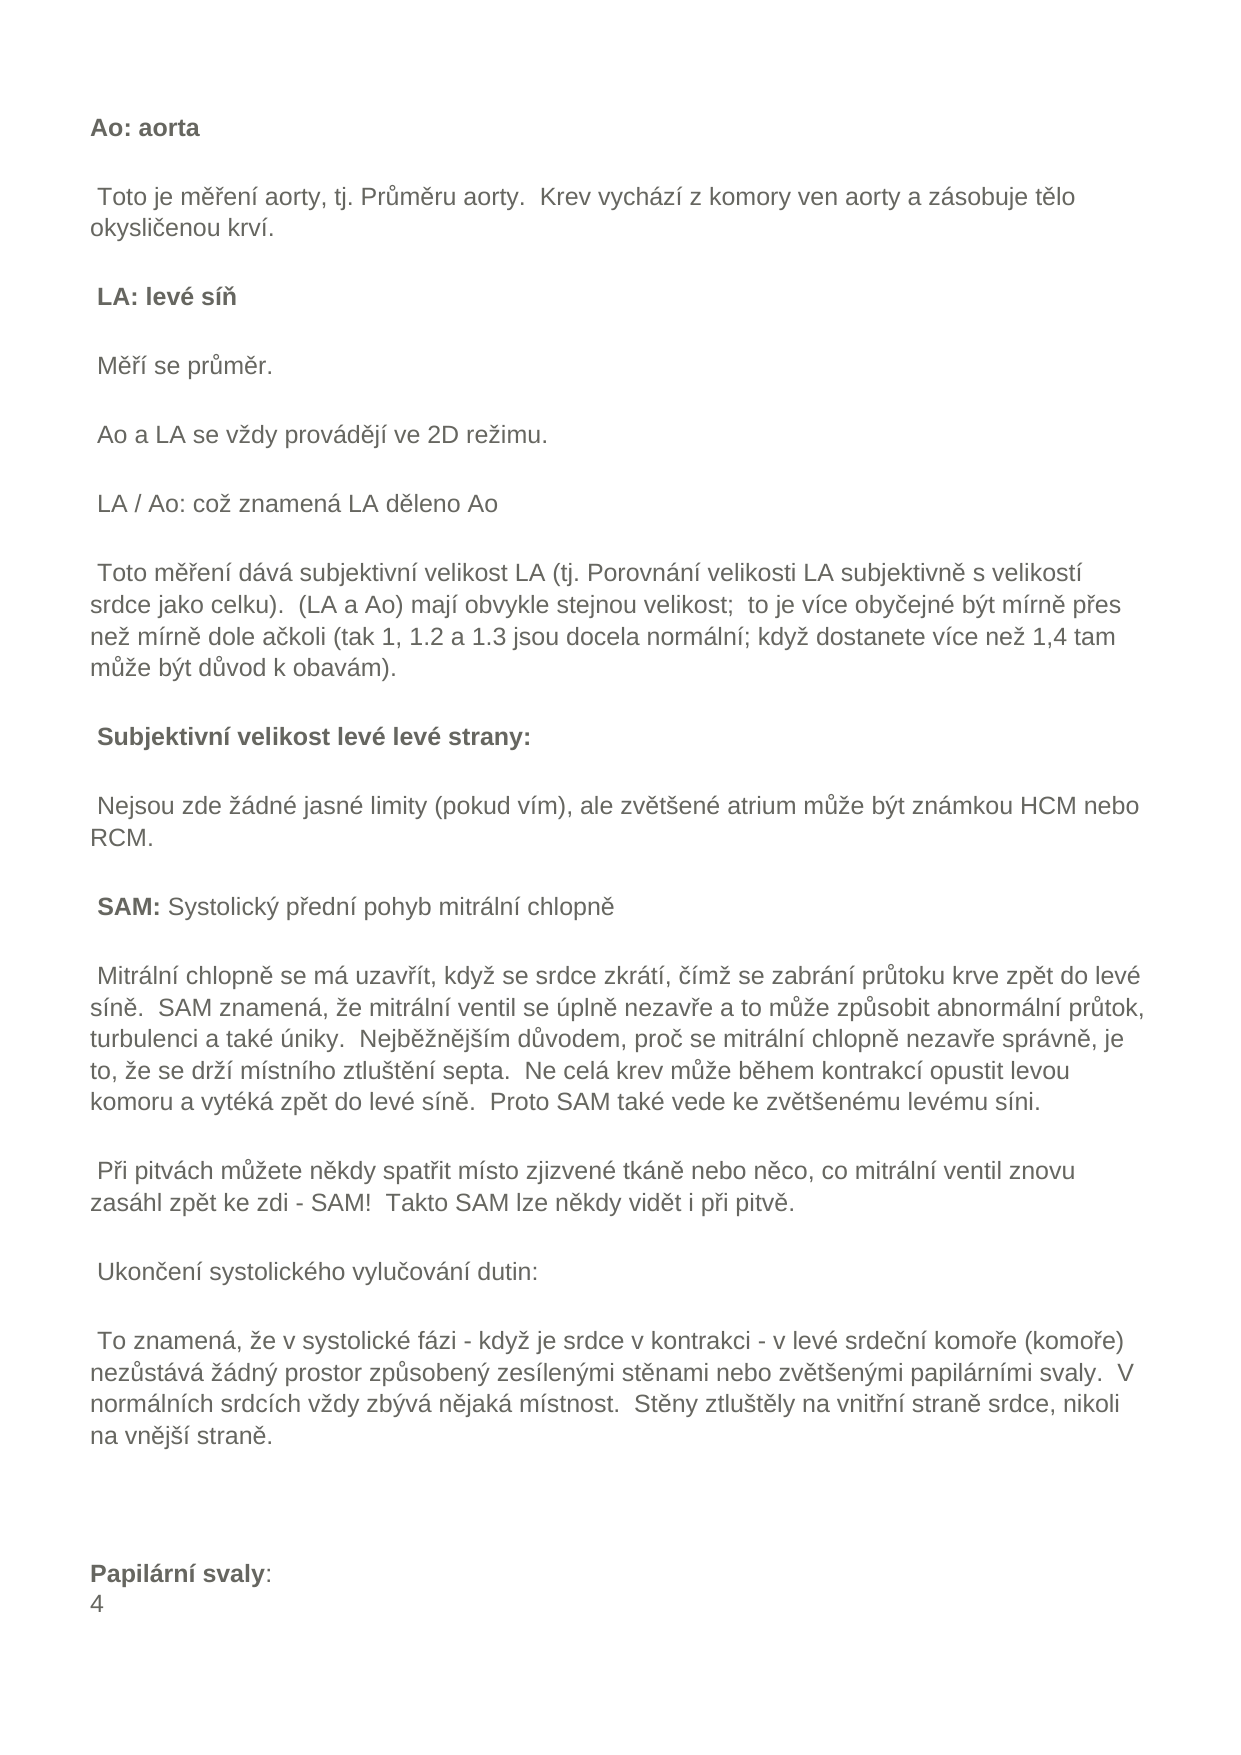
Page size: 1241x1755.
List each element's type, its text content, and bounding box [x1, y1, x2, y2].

text Subjektivní velikost levé levé strany: [90, 722, 1150, 751]
text Toto je měření aorty, tj. Průměru aorty. Krev vychází z komory ven aorty a zásobuje tělo okysličenou krví. [90, 182, 1150, 242]
text LA: levé síň [90, 282, 1150, 311]
text Ao a LA se vždy provádějí ve 2D režimu. [90, 420, 1150, 449]
text Ukončení systolického vylučování dutin: [90, 1257, 1150, 1286]
text LA / Ao: což znamená LA děleno Ao [90, 489, 1150, 518]
text SAM: Systolický přední pohyb mitrální chlopně [90, 892, 1150, 921]
text Měří se průměr. [90, 351, 1150, 380]
text Ao: aorta [90, 112, 1150, 141]
text To znamená, že v systolické fázi - když je srdce v kontrakci - v levé srdeční komoře (komoře) nezůstává žádný prostor způsobený zesílenými stěnami nebo zvětšenými papilárními svaly. V normálních srdcích vždy zbývá nějaká místnost. Stěny ztluštěly na vnitřní straně srdce, nikoli na vnější straně. [90, 1326, 1150, 1449]
text Mitrální chlopně se má uzavřít, když se srdce zkrátí, čímž se zabrání průtoku krve zpět do levé síně. SAM znamená, že mitrální ventil se úplně nezavře a to může způsobit abnormální průtok, turbulenci a také úniky. Nejběžnějším důvodem, proč se mitrální chlopně nezavře správně, je to, že se drží místního ztluštění septa. Ne celá krev může během kontrakcí opustit levou komoru a vytéká zpět do levé síně. Proto SAM také vede ke zvětšenému levému síni. [90, 961, 1150, 1116]
text Při pitvách můžete někdy spatřit místo zjizvené tkáně nebo něco, co mitrální ventil znovu zasáhl zpět ke zdi - SAM! Takto SAM lze někdy vidět i při pitvě. [90, 1156, 1150, 1217]
text Nejsou zde žádné jasné limity (pokud vím), ale zvětšené atrium může být známkou HCM nebo RCM. [90, 791, 1150, 852]
text Toto měření dává subjektivní velikost LA (tj. Porovnání velikosti LA subjektivně s velikostí srdce jako celku). (LA a Ao) mají obvykle stejnou velikost; to je více obyčejné být mírně přes než mírně dole ačkoli (tak 1, 1.2 a 1.3 jsou docela normální; když dostanete více než 1,4 tam může být důvod k obavám). [90, 558, 1150, 682]
text Papilární svaly: [90, 1559, 1150, 1587]
